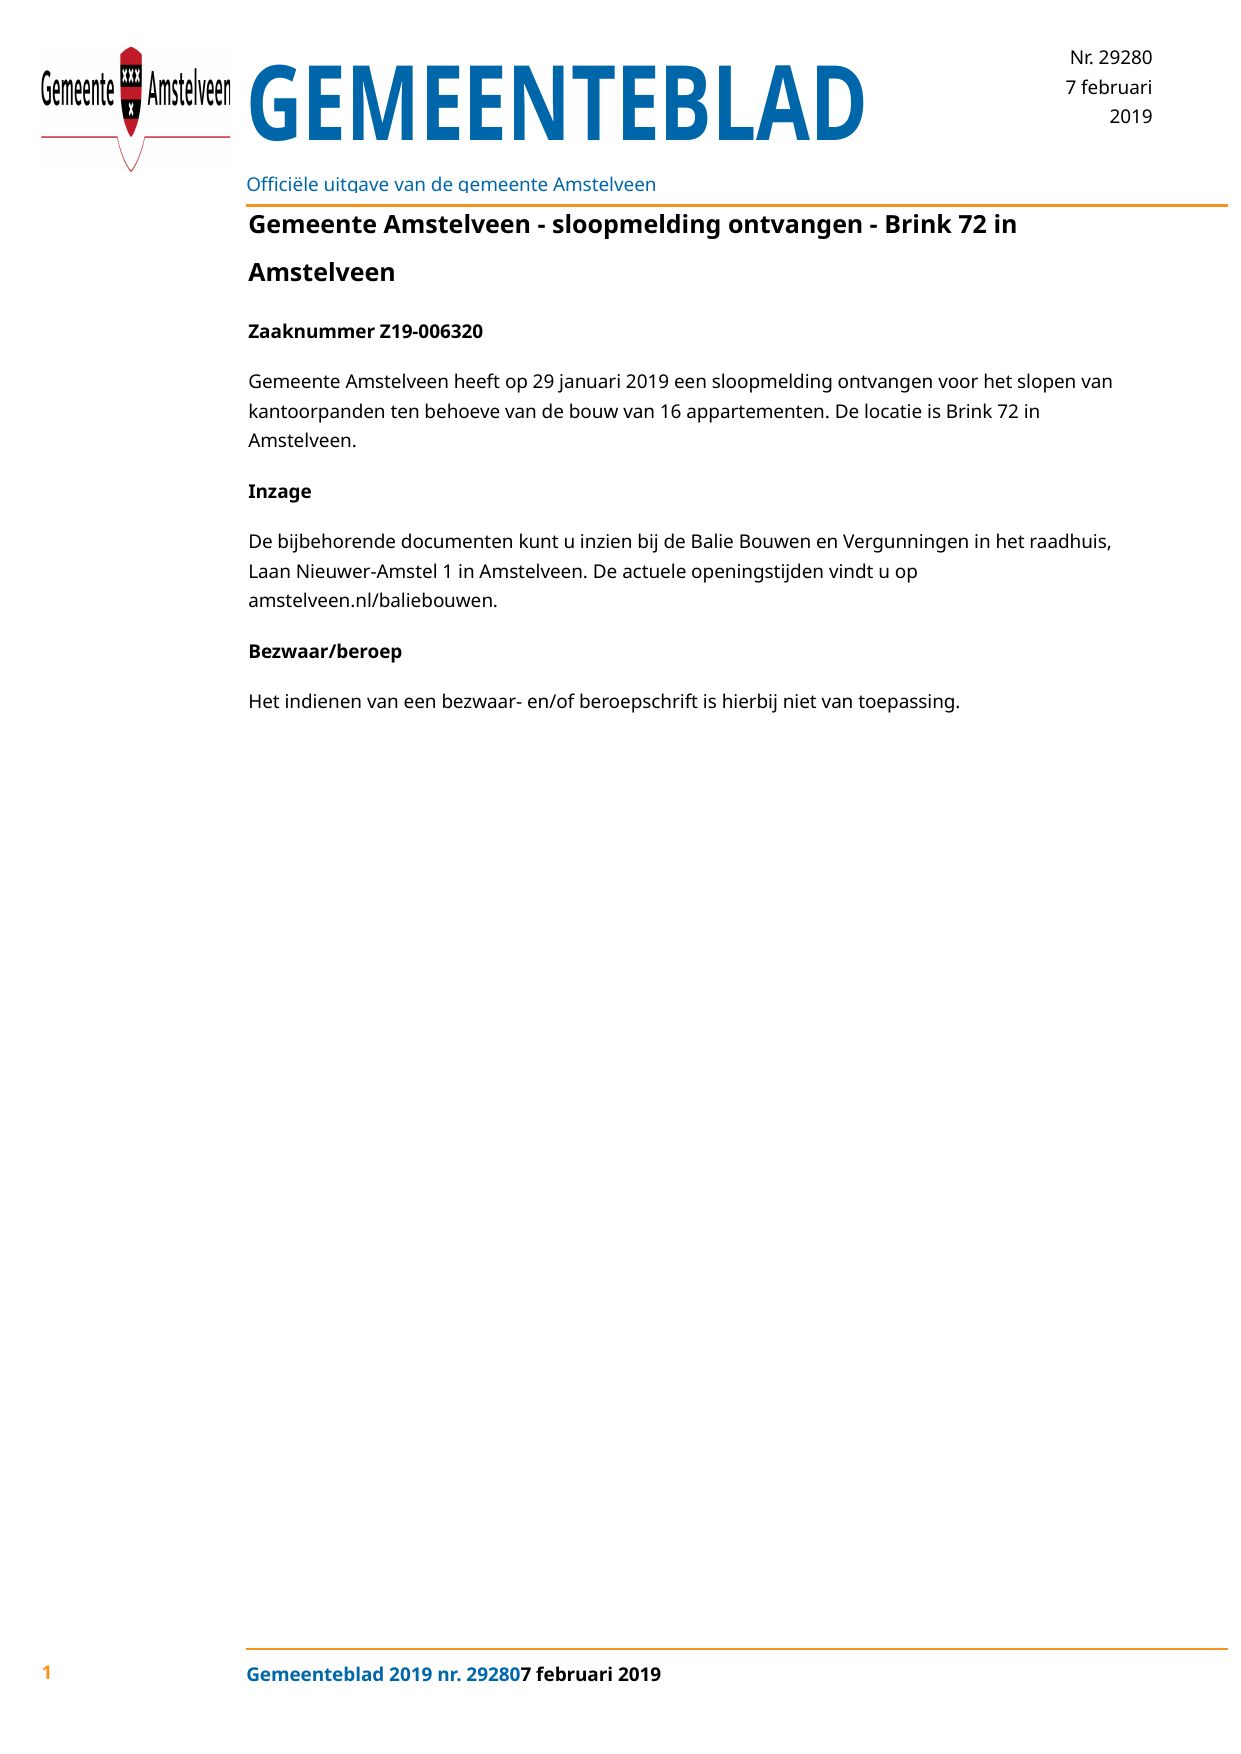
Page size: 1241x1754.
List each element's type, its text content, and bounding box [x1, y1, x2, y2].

text Gemeente Amstelveen - sloopmelding ontvangen - Brink 72 in Amstelveen [248, 207, 1152, 288]
text Gemeente Amstelveen heeft op 29 januari 2019 een sloopmelding ontvangen voor het slopen van kantoorpanden ten behoeve van de bouw van 16 appartementen. De locatie is Brink 72 in Amstelveen. [248, 368, 1152, 453]
text Bezwaar/beroep [248, 638, 1152, 664]
text Het indienen van een bezwaar- en/of beroepschrift is hierbij niet van toepassing. [248, 688, 1152, 714]
text Inzage [248, 478, 1152, 504]
picture [41, 47, 231, 172]
text Zaaknummer Z19-006320 [248, 318, 1152, 344]
text De bijbehorende documenten kunt u inzien bij de Balie Bouwen en Vergunningen in het raadhuis, Laan Nieuwer-Amstel 1 in Amstelveen. De actuele openingstijden vindt u op amstelveen.nl/baliebouwen. [248, 528, 1152, 613]
